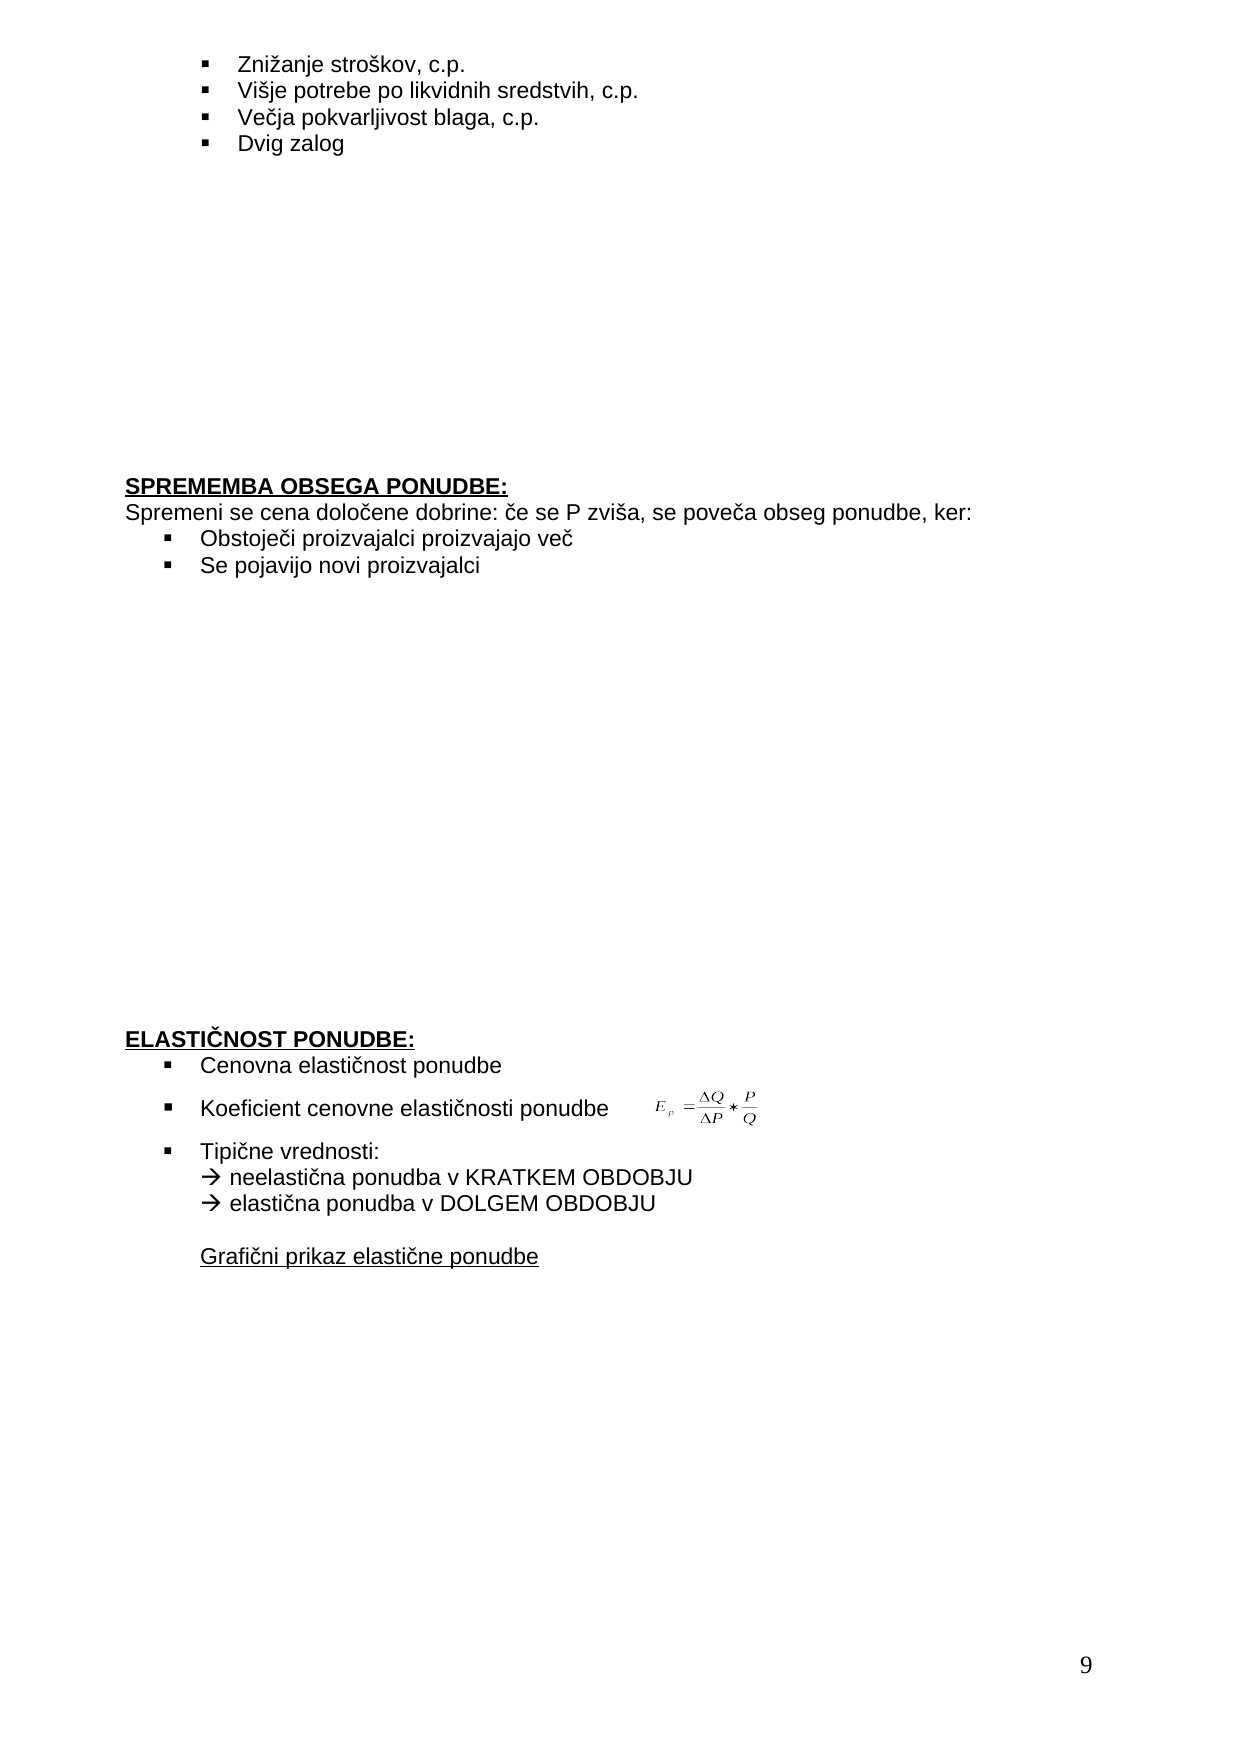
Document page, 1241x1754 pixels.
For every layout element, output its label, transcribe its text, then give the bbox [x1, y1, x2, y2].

text  elastična ponudba v DOLGEM OBDOBJU [200, 1190, 1092, 1217]
text ELASTIČNOST PONUDBE: [125, 1026, 1092, 1052]
list Koeficient cenovne elastičnosti ponudbe [162, 1079, 1092, 1138]
list Večja pokvarljivost blaga, c.p. [200, 104, 1092, 130]
list Cenovna elastičnost ponudbe [162, 1052, 1092, 1079]
list Dvig zalog [200, 130, 1092, 156]
list Znižanje stroškov, c.p. [200, 51, 1092, 77]
text Grafični prikaz elastične ponudbe [200, 1243, 1092, 1269]
list Obstoječi proizvajalci proizvajajo več [162, 525, 1092, 552]
list Se pojavijo novi proizvajalci [162, 552, 1092, 578]
text Spremeni se cena določene dobrine: če se P zviša, se poveča obseg ponudbe, ker: [125, 499, 1092, 525]
text  neelastična ponudba v KRATKEM OBDOBJU [200, 1164, 1092, 1190]
list Tipične vrednosti: [162, 1138, 1092, 1164]
text SPREMEMBA OBSEGA PONUDBE: [125, 473, 1092, 499]
list Višje potrebe po likvidnih sredstvih, c.p. [200, 77, 1092, 104]
